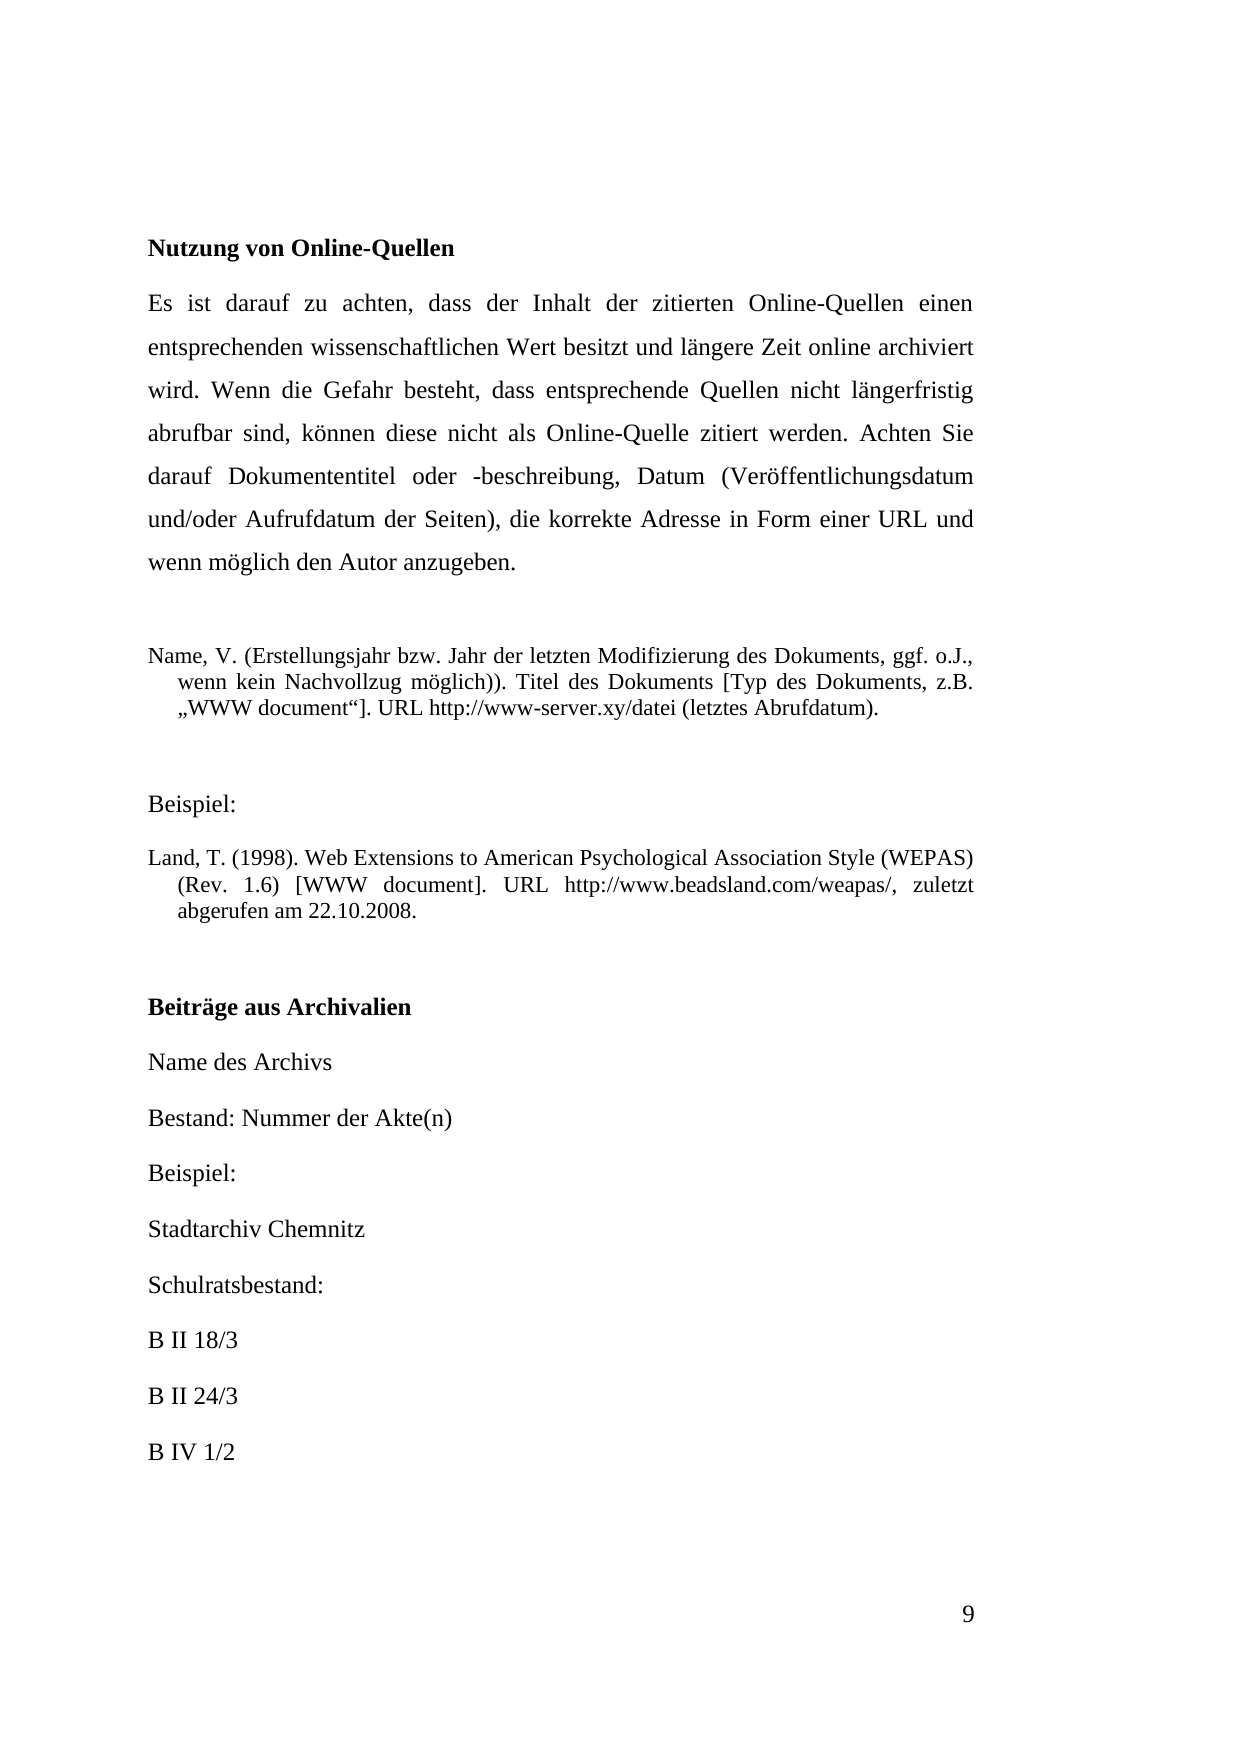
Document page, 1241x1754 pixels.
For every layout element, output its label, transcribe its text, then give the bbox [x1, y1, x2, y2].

text Schulratsbestand: [148, 1270, 974, 1298]
text B II 24/3 [148, 1381, 974, 1410]
text B II 18/3 [148, 1325, 974, 1354]
text B IV 1/2 [148, 1437, 974, 1465]
text Beispiel: [148, 789, 974, 818]
text Land, T. (1998). Web Extensions to American Psychological Association Style (WEPAS) (Rev. 1.6) [WWW document]. URL http://www.beadsland.com/weapas/, zuletzt abgerufen am 22.10.2008. [148, 844, 974, 923]
text Stadtarchiv Chemnitz [148, 1214, 974, 1243]
text Beispiel: [148, 1158, 974, 1187]
text Es ist darauf zu achten, dass der Inhalt der zitierten Online-Quellen einen entsprechenden wissenschaftlichen Wert besitzt und längere Zeit online archiviert wird. Wenn die Gefahr besteht, dass entsprechende Quellen nicht längerfristig abrufbar sind, können diese nicht als Online-Quelle zitiert werden. Achten Sie darauf Dokumententitel oder -beschreibung, Datum (Veröffentlichungsdatum und/oder Aufrufdatum der Seiten), die korrekte Adresse in Form einer URL und wenn möglich den Autor anzugeben. [148, 288, 974, 576]
text Bestand: Nummer der Akte(n) [148, 1103, 974, 1132]
text Beiträge aus Archivalien [148, 992, 974, 1020]
text Name, V. (Erstellungsjahr bzw. Jahr der letzten Modifizierung des Dokuments, ggf. o.J., wenn kein Nachvollzug möglich)). Titel des Dokuments [Typ des Dokuments, z.B. „WWW document“]. URL http://www-server.xy/datei (letztes Abrufdatum). [148, 642, 974, 721]
text Nutzung von Online-Quellen [148, 233, 974, 262]
text Name des Archivs [148, 1047, 974, 1076]
